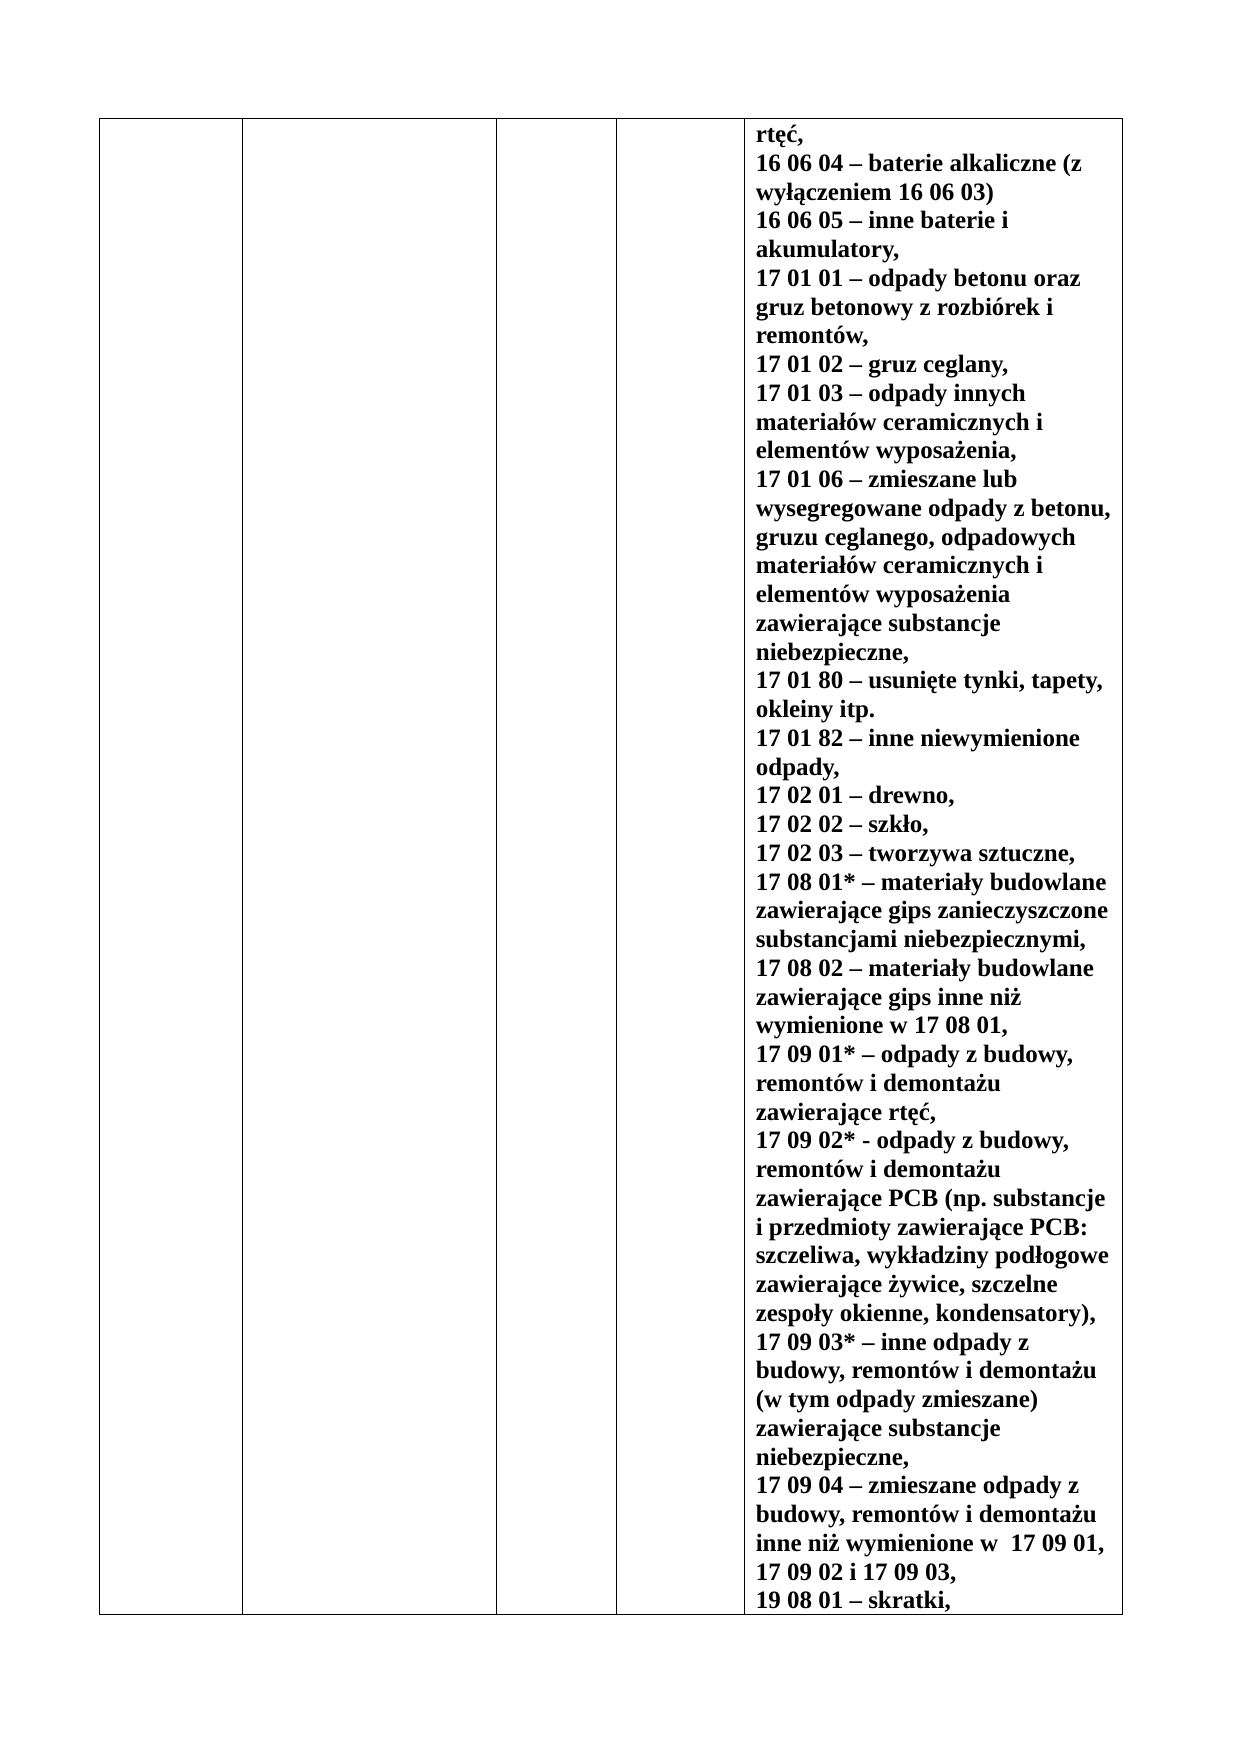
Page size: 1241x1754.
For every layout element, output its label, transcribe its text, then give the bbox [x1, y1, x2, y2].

table_cell [1123, 118, 1137, 1614]
table_cell [497, 119, 616, 1614]
table_cell [617, 119, 744, 1614]
table_cell [243, 119, 496, 1614]
table_cell rtęć, 16 06 04 – baterie alkaliczne (z wyłączeniem 16 06 03) 16 06 05 – inne baterie i akumulatory, 17 01 01 – odpady betonu oraz gruz betonowy z rozbiórek i remontów, 17 01 02 – gruz ceglany, 17 01 03 – odpady innych materiałów ceramicznych i elementów wyposażenia, 17 01 06 – zmieszane lub wysegregowane odpady z betonu, gruzu ceglanego, odpadowych materiałów ceramicznych i elementów wyposażenia zawierające substancje niebezpieczne, 17 01 80 – usunięte tynki, tapety, okleiny itp. 17 01 82 – inne niewymienione odpady, 17 02 01 – drewno, 17 02 02 – szkło, 17 02 03 – tworzywa sztuczne, 17 08 01* – materiały budowlane zawierające gips zanieczyszczone substancjami niebezpiecznymi, 17 08 02 – materiały budowlane zawierające gips inne niż wymienione w 17 08 01, 17 09 01* – odpady z budowy, remontów i demontażu zawierające rtęć, 17 09 02* - odpady z budowy, remontów i demontażu zawierające PCB (np. substancje i przedmioty zawierające PCB: szczeliwa, wykładziny podłogowe zawierające żywice, szczelne zespoły okienne, kondensatory), 17 09 03* – inne odpady z budowy, remontów i demontażu (w tym odpady zmieszane) zawierające substancje niebezpieczne, 17 09 04 – zmieszane odpady z budowy, remontów i demontażu inne niż wymienione w 17 09 01, 17 09 02 i 17 09 03, 19 08 01 – skratki, [745, 119, 1122, 1614]
table_cell [100, 119, 242, 1614]
